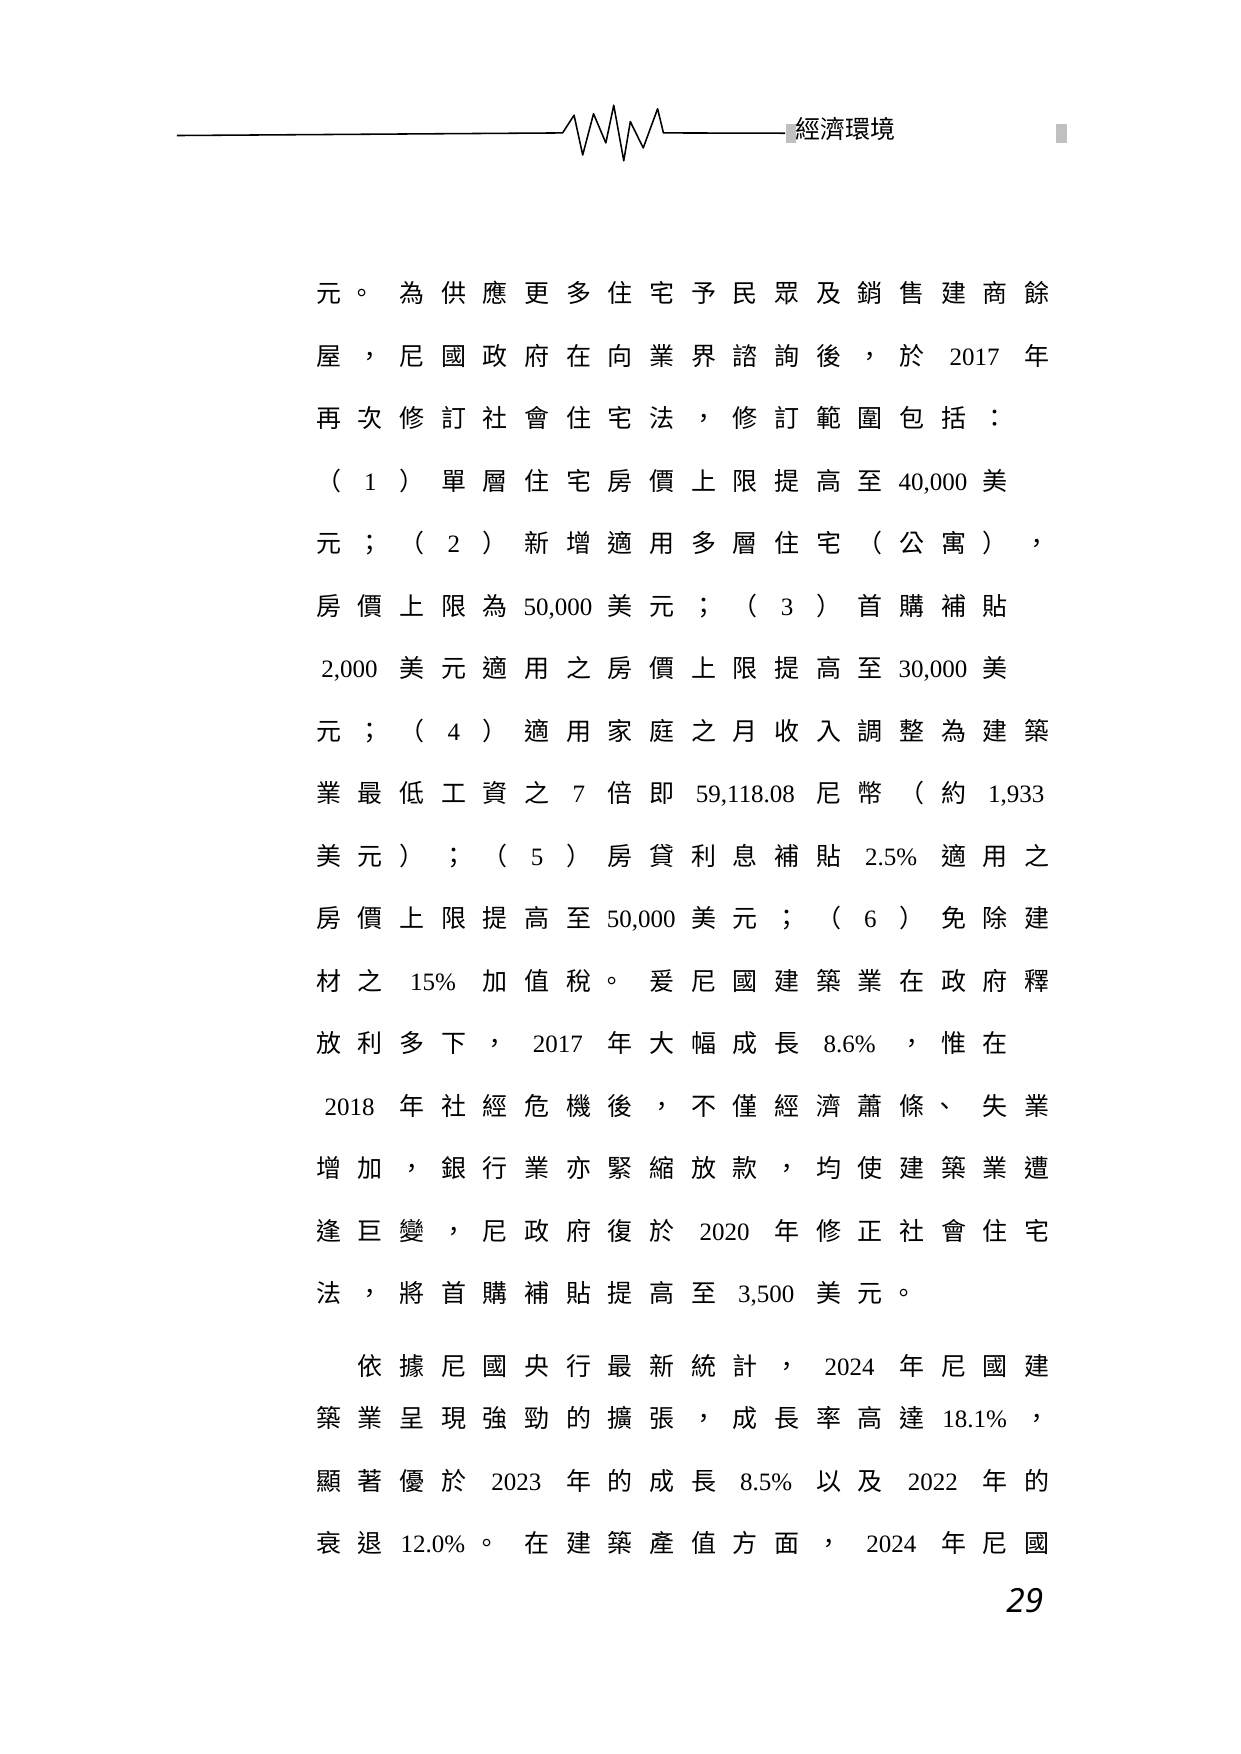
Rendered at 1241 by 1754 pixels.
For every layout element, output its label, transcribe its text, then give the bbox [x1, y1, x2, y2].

text 依據尼國央行最新統計，2024年尼國建築業呈現強勁的擴張，成長率高達18.1%，顯著優於2023年的成長8.5%以及2022年的衰退12.0%。在建築產值方面，2024年尼國 [281, 1313, 1058, 1563]
text 元。為供應更多住宅予民眾及銷售建商餘屋，尼國政府在向業界諮詢後，於2017年再次修訂社會住宅法，修訂範圍包括：（1）單層住宅房價上限提高至40,000美元；（2）新增適用多層住宅（公寓），房價上限為50,000美元；（3）首購補貼2,000美元適用之房價上限提高至30,000美元；（4）適用家庭之月收入調整為建築業最低工資之7倍即59,118.08尼幣（約1,933美元）；（5）房貸利息補貼2.5%適用之房價上限提高至50,000美元；（6）免除建材之15%加值稅。爰尼國建築業在政府釋放利多下，2017年大幅成長8.6%，惟在2018年社經危機後，不僅經濟蕭條、失業增加，銀行業亦緊縮放款，均使建築業遭逢巨變，尼政府復於2020年修正社會住宅法，將首購補貼提高至3,500美元。 [281, 250, 1058, 1313]
